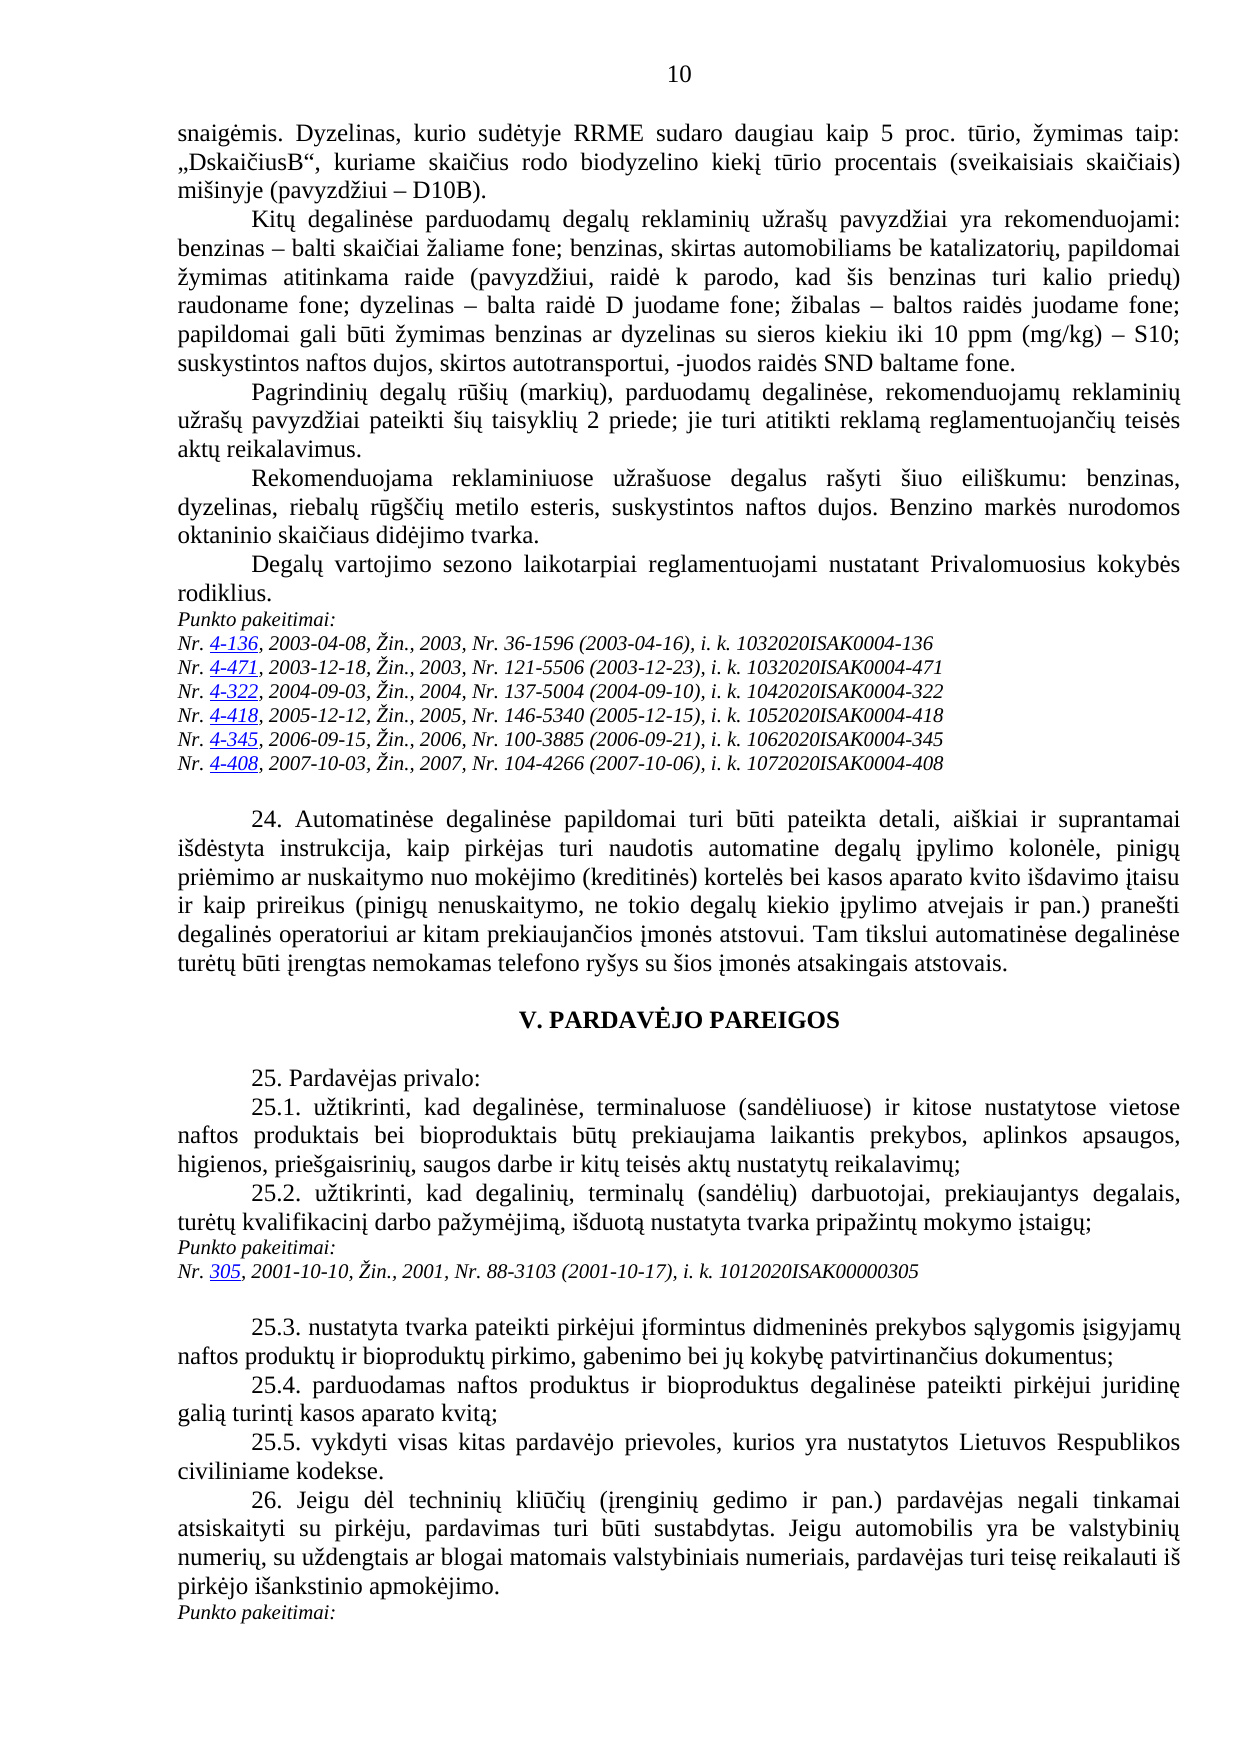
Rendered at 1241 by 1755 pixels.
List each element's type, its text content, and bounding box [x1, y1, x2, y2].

text Nr. 4-136, 2003-04-08, Žin., 2003, Nr. 36-1596 (2003-04-16), i. k. 1032020ISAK0004-136 [177, 631, 1181, 655]
text Rekomenduojama reklaminiuose užrašuose degalus rašyti šiuo eiliškumu: benzinas, dyzelinas, riebalų rūgščių metilo esteris, suskystintos naftos dujos. Benzino markės nurodomos oktaninio skaičiaus didėjimo tvarka. [177, 463, 1181, 549]
text V. PARDAVĖJO PAREIGOS [177, 1005, 1181, 1034]
text Pagrindinių degalų rūšių (markių), parduodamų degalinėse, rekomenduojamų reklaminių užrašų pavyzdžiai pateikti šių taisyklių 2 priede; jie turi atitikti reklamą reglamentuojančių teisės aktų reikalavimus. [177, 377, 1181, 463]
text Punkto pakeitimai: [177, 607, 1181, 631]
text Nr. 305, 2001-10-10, Žin., 2001, Nr. 88-3103 (2001-10-17), i. k. 1012020ISAK00000305 [177, 1259, 1181, 1283]
text 24. Automatinėse degalinėse papildomai turi būti pateikta detali, aiškiai ir suprantamai išdėstyta instrukcija, kaip pirkėjas turi naudotis automatine degalų įpylimo kolonėle, pinigų priėmimo ar nuskaitymo nuo mokėjimo (kreditinės) kortelės bei kasos aparato kvito išdavimo įtaisu ir kaip prireikus (pinigų nenuskaitymo, ne tokio degalų kiekio įpylimo atvejais ir pan.) pranešti degalinės operatoriui ar kitam prekiaujančios įmonės atstovui. Tam tikslui automatinėse degalinėse turėtų būti įrengtas nemokamas telefono ryšys su šios įmonės atsakingais atstovais. [177, 804, 1181, 977]
text 25.3. nustatyta tvarka pateikti pirkėjui įformintus didmeninės prekybos sąlygomis įsigyjamų naftos produktų ir bioproduktų pirkimo, gabenimo bei jų kokybę patvirtinančius dokumentus; [177, 1312, 1181, 1370]
text 25.1. užtikrinti, kad degalinėse, terminaluose (sandėliuose) ir kitose nustatytose vietose naftos produktais bei bioproduktais būtų prekiaujama laikantis prekybos, aplinkos apsaugos, higienos, priešgaisrinių, saugos darbe ir kitų teisės aktų nustatytų reikalavimų; [177, 1092, 1181, 1178]
text Nr. 4-345, 2006-09-15, Žin., 2006, Nr. 100-3885 (2006-09-21), i. k. 1062020ISAK0004-345 [177, 727, 1181, 751]
text Nr. 4-418, 2005-12-12, Žin., 2005, Nr. 146-5340 (2005-12-15), i. k. 1052020ISAK0004-418 [177, 703, 1181, 727]
text 25.5. vykdyti visas kitas pardavėjo prievoles, kurios yra nustatytos Lietuvos Respublikos civiliniame kodekse. [177, 1427, 1181, 1485]
text Kitų degalinėse parduodamų degalų reklaminių užrašų pavyzdžiai yra rekomenduojami: benzinas – balti skaičiai žaliame fone; benzinas, skirtas automobiliams be katalizatorių, papildomai žymimas atitinkama raide (pavyzdžiui, raidė k parodo, kad šis benzinas turi kalio priedų) raudoname fone; dyzelinas – balta raidė D juodame fone; žibalas – baltos raidės juodame fone; papildomai gali būti žymimas benzinas ar dyzelinas su sieros kiekiu iki 10 ppm (mg/kg) – S10; suskystintos naftos dujos, skirtos autotransportui, -juodos raidės SND baltame fone. [177, 204, 1181, 377]
text 25.4. parduodamas naftos produktus ir bioproduktus degalinėse pateikti pirkėjui juridinę galią turintį kasos aparato kvitą; [177, 1370, 1181, 1427]
text snaigėmis. Dyzelinas, kurio sudėtyje RRME sudaro daugiau kaip 5 proc. tūrio, žymimas taip: „DskaičiusB“, kuriame skaičius rodo biodyzelino kiekį tūrio procentais (sveikaisiais skaičiais) mišinyje (pavyzdžiui – D10B). [177, 118, 1181, 204]
text Punkto pakeitimai: [177, 1235, 1181, 1259]
text Degalų vartojimo sezono laikotarpiai reglamentuojami nustatant Privalomuosius kokybės rodiklius. [177, 549, 1181, 607]
text Nr. 4-408, 2007-10-03, Žin., 2007, Nr. 104-4266 (2007-10-06), i. k. 1072020ISAK0004-408 [177, 751, 1181, 775]
text Nr. 4-322, 2004-09-03, Žin., 2004, Nr. 137-5004 (2004-09-10), i. k. 1042020ISAK0004-322 [177, 679, 1181, 703]
text 26. Jeigu dėl techninių kliūčių (įrenginių gedimo ir pan.) pardavėjas negali tinkamai atsiskaityti su pirkėju, pardavimas turi būti sustabdytas. Jeigu automobilis yra be valstybinių numerių, su uždengtais ar blogai matomais valstybiniais numeriais, pardavėjas turi teisę reikalauti iš pirkėjo išankstinio apmokėjimo. [177, 1485, 1181, 1600]
text 25.2. užtikrinti, kad degalinių, terminalų (sandėlių) darbuotojai, prekiaujantys degalais, turėtų kvalifikacinį darbo pažymėjimą, išduotą nustatyta tvarka pripažintų mokymo įstaigų; [177, 1178, 1181, 1235]
text Punkto pakeitimai: [177, 1600, 1181, 1624]
text Nr. 4-471, 2003-12-18, Žin., 2003, Nr. 121-5506 (2003-12-23), i. k. 1032020ISAK0004-471 [177, 655, 1181, 679]
text 25. Pardavėjas privalo: [177, 1063, 1181, 1092]
